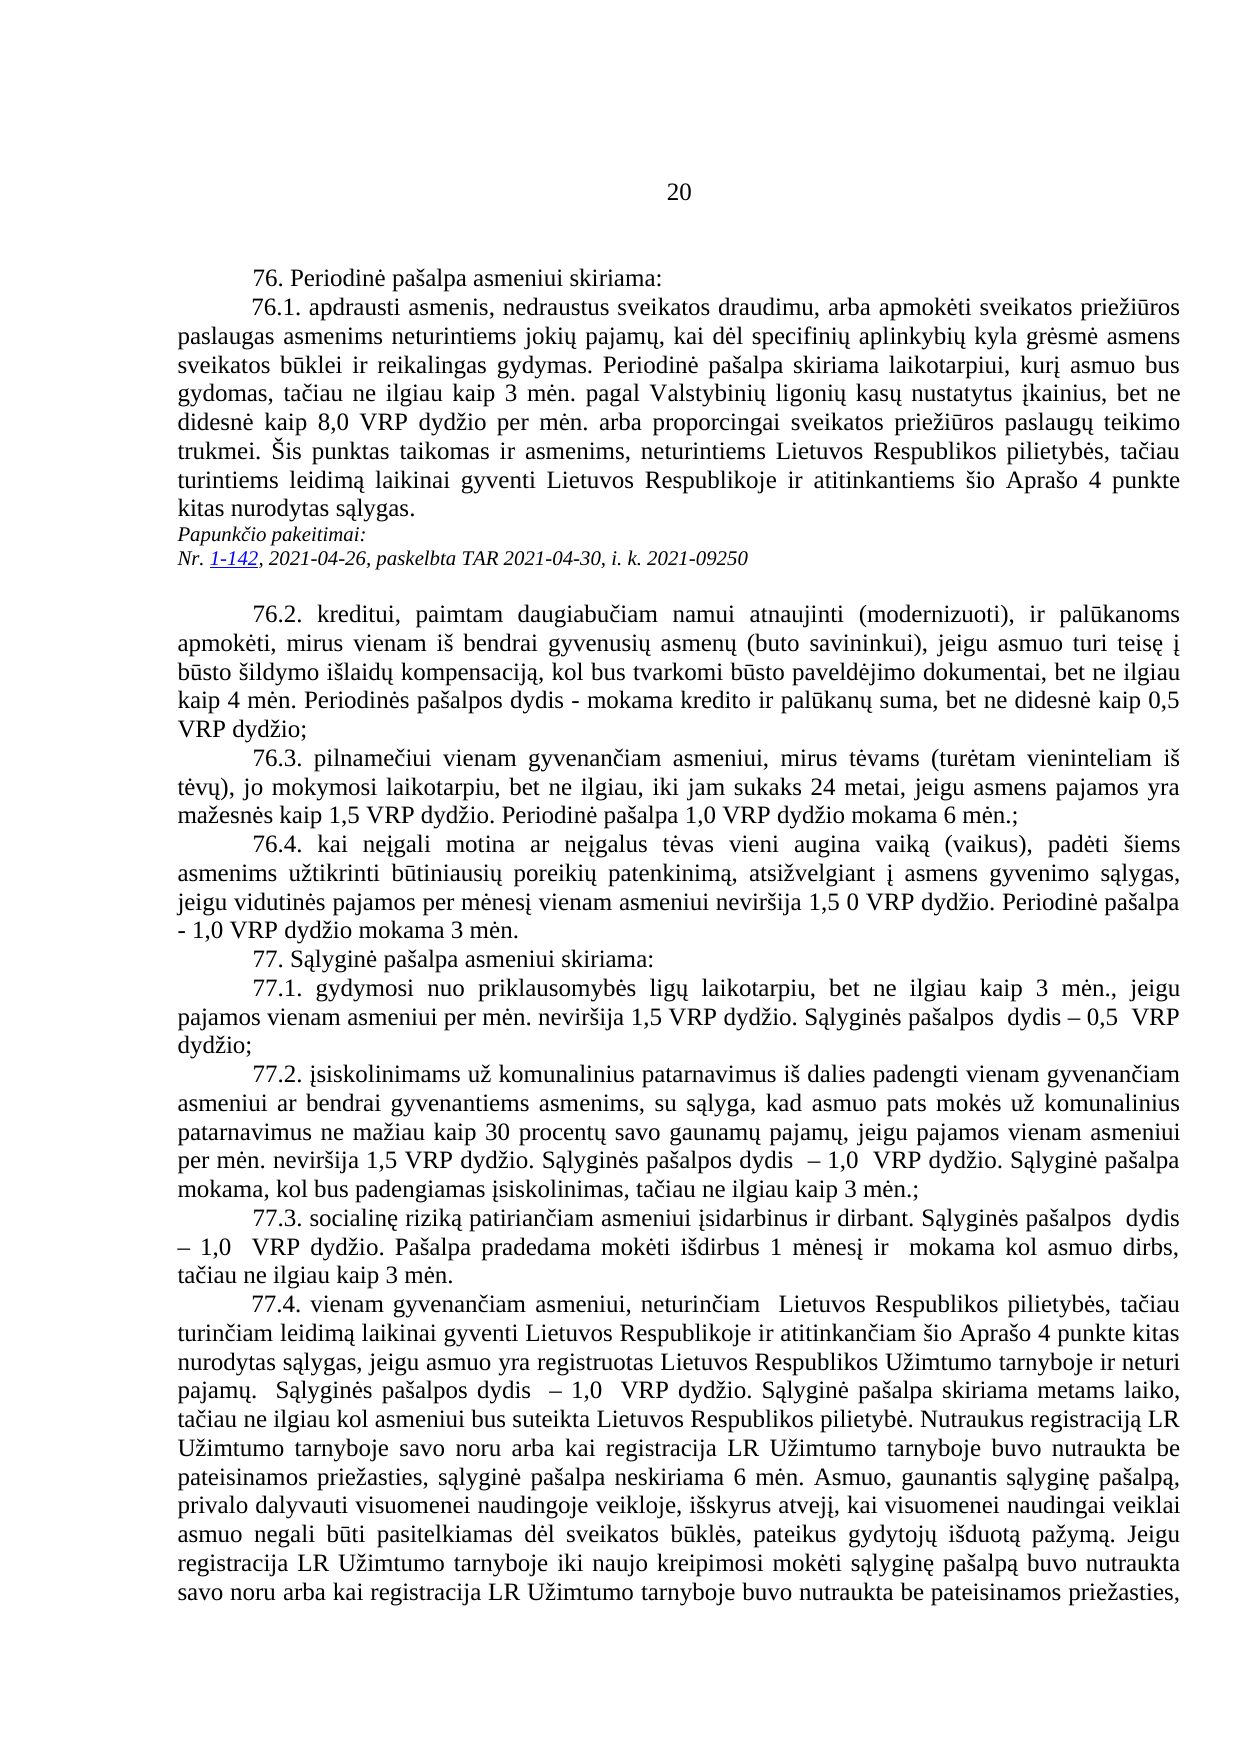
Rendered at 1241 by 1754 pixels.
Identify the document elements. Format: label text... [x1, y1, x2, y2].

text 76.4. kai neįgali motina ar neįgalus tėvas vieni augina vaiką (vaikus), padėti šiems asmenims užtikrinti būtiniausių poreikių patenkinimą, atsižvelgiant į asmens gyvenimo sąlygas, jeigu vidutinės pajamos per mėnesį vienam asmeniui neviršija 1,5 0 VRP dydžio. Periodinė pašalpa - 1,0 VRP dydžio mokama 3 mėn. [177, 829, 1181, 944]
text Nr. 1-142, 2021-04-26, paskelbta TAR 2021-04-30, i. k. 2021-09250 [177, 546, 1181, 570]
text 76.2. kreditui, paimtam daugiabučiam namui atnaujinti (modernizuoti), ir palūkanoms apmokėti, mirus vienam iš bendrai gyvenusių asmenų (buto savininkui), jeigu asmuo turi teisę į būsto šildymo išlaidų kompensaciją, kol bus tvarkomi būsto paveldėjimo dokumentai, bet ne ilgiau kaip 4 mėn. Periodinės pašalpos dydis - mokama kredito ir palūkanų suma, bet ne didesnė kaip 0,5 VRP dydžio; [177, 599, 1181, 743]
text 77.2. įsiskolinimams už komunalinius patarnavimus iš dalies padengti vienam gyvenančiam asmeniui ar bendrai gyvenantiems asmenims, su sąlyga, kad asmuo pats mokės už komunalinius patarnavimus ne mažiau kaip 30 procentų savo gaunamų pajamų, jeigu pajamos vienam asmeniui per mėn. neviršija 1,5 VRP dydžio. Sąlyginės pašalpos dydis – 1,0 VRP dydžio. Sąlyginė pašalpa mokama, kol bus padengiamas įsiskolinimas, tačiau ne ilgiau kaip 3 mėn.; [177, 1059, 1181, 1203]
text 77.4. vienam gyvenančiam asmeniui, neturinčiam Lietuvos Respublikos pilietybės, tačiau turinčiam leidimą laikinai gyventi Lietuvos Respublikoje ir atitinkančiam šio Aprašo 4 punkte kitas nurodytas sąlygas, jeigu asmuo yra registruotas Lietuvos Respublikos Užimtumo tarnyboje ir neturi pajamų. Sąlyginės pašalpos dydis – 1,0 VRP dydžio. Sąlyginė pašalpa skiriama metams laiko, tačiau ne ilgiau kol asmeniui bus suteikta Lietuvos Respublikos pilietybė. Nutraukus registraciją LR Užimtumo tarnyboje savo noru arba kai registracija LR Užimtumo tarnyboje buvo nutraukta be pateisinamos priežasties, sąlyginė pašalpa neskiriama 6 mėn. Asmuo, gaunantis sąlyginę pašalpą, privalo dalyvauti visuomenei naudingoje veikloje, išskyrus atvejį, kai visuomenei naudingai veiklai asmuo negali būti pasitelkiamas dėl sveikatos būklės, pateikus gydytojų išduotą pažymą. Jeigu registracija LR Užimtumo tarnyboje iki naujo kreipimosi mokėti sąlyginę pašalpą buvo nutraukta savo noru arba kai registracija LR Užimtumo tarnyboje buvo nutraukta be pateisinamos priežasties, [177, 1289, 1181, 1605]
text 76. Periodinė pašalpa asmeniui skiriama: [177, 263, 1181, 292]
text 76.1. apdrausti asmenis, nedraustus sveikatos draudimu, arba apmokėti sveikatos priežiūros paslaugas asmenims neturintiems jokių pajamų, kai dėl specifinių aplinkybių kyla grėsmė asmens sveikatos būklei ir reikalingas gydymas. Periodinė pašalpa skiriama laikotarpiui, kurį asmuo bus gydomas, tačiau ne ilgiau kaip 3 mėn. pagal Valstybinių ligonių kasų nustatytus įkainius, bet ne didesnė kaip 8,0 VRP dydžio per mėn. arba proporcingai sveikatos priežiūros paslaugų teikimo trukmei. Šis punktas taikomas ir asmenims, neturintiems Lietuvos Respublikos pilietybės, tačiau turintiems leidimą laikinai gyventi Lietuvos Respublikoje ir atitinkantiems šio Aprašo 4 punkte kitas nurodytas sąlygas. [177, 292, 1181, 522]
text 77. Sąlyginė pašalpa asmeniui skiriama: [177, 944, 1181, 973]
text 77.3. socialinę riziką patiriančiam asmeniui įsidarbinus ir dirbant. Sąlyginės pašalpos dydis – 1,0 VRP dydžio. Pašalpa pradedama mokėti išdirbus 1 mėnesį ir mokama kol asmuo dirbs, tačiau ne ilgiau kaip 3 mėn. [177, 1203, 1181, 1289]
text 76.3. pilnamečiui vienam gyvenančiam asmeniui, mirus tėvams (turėtam vieninteliam iš tėvų), jo mokymosi laikotarpiu, bet ne ilgiau, iki jam sukaks 24 metai, jeigu asmens pajamos yra mažesnės kaip 1,5 VRP dydžio. Periodinė pašalpa 1,0 VRP dydžio mokama 6 mėn.; [177, 743, 1181, 829]
text 77.1. gydymosi nuo priklausomybės ligų laikotarpiu, bet ne ilgiau kaip 3 mėn., jeigu pajamos vienam asmeniui per mėn. neviršija 1,5 VRP dydžio. Sąlyginės pašalpos dydis – 0,5 VRP dydžio; [177, 973, 1181, 1059]
text Papunkčio pakeitimai: [177, 522, 1181, 546]
